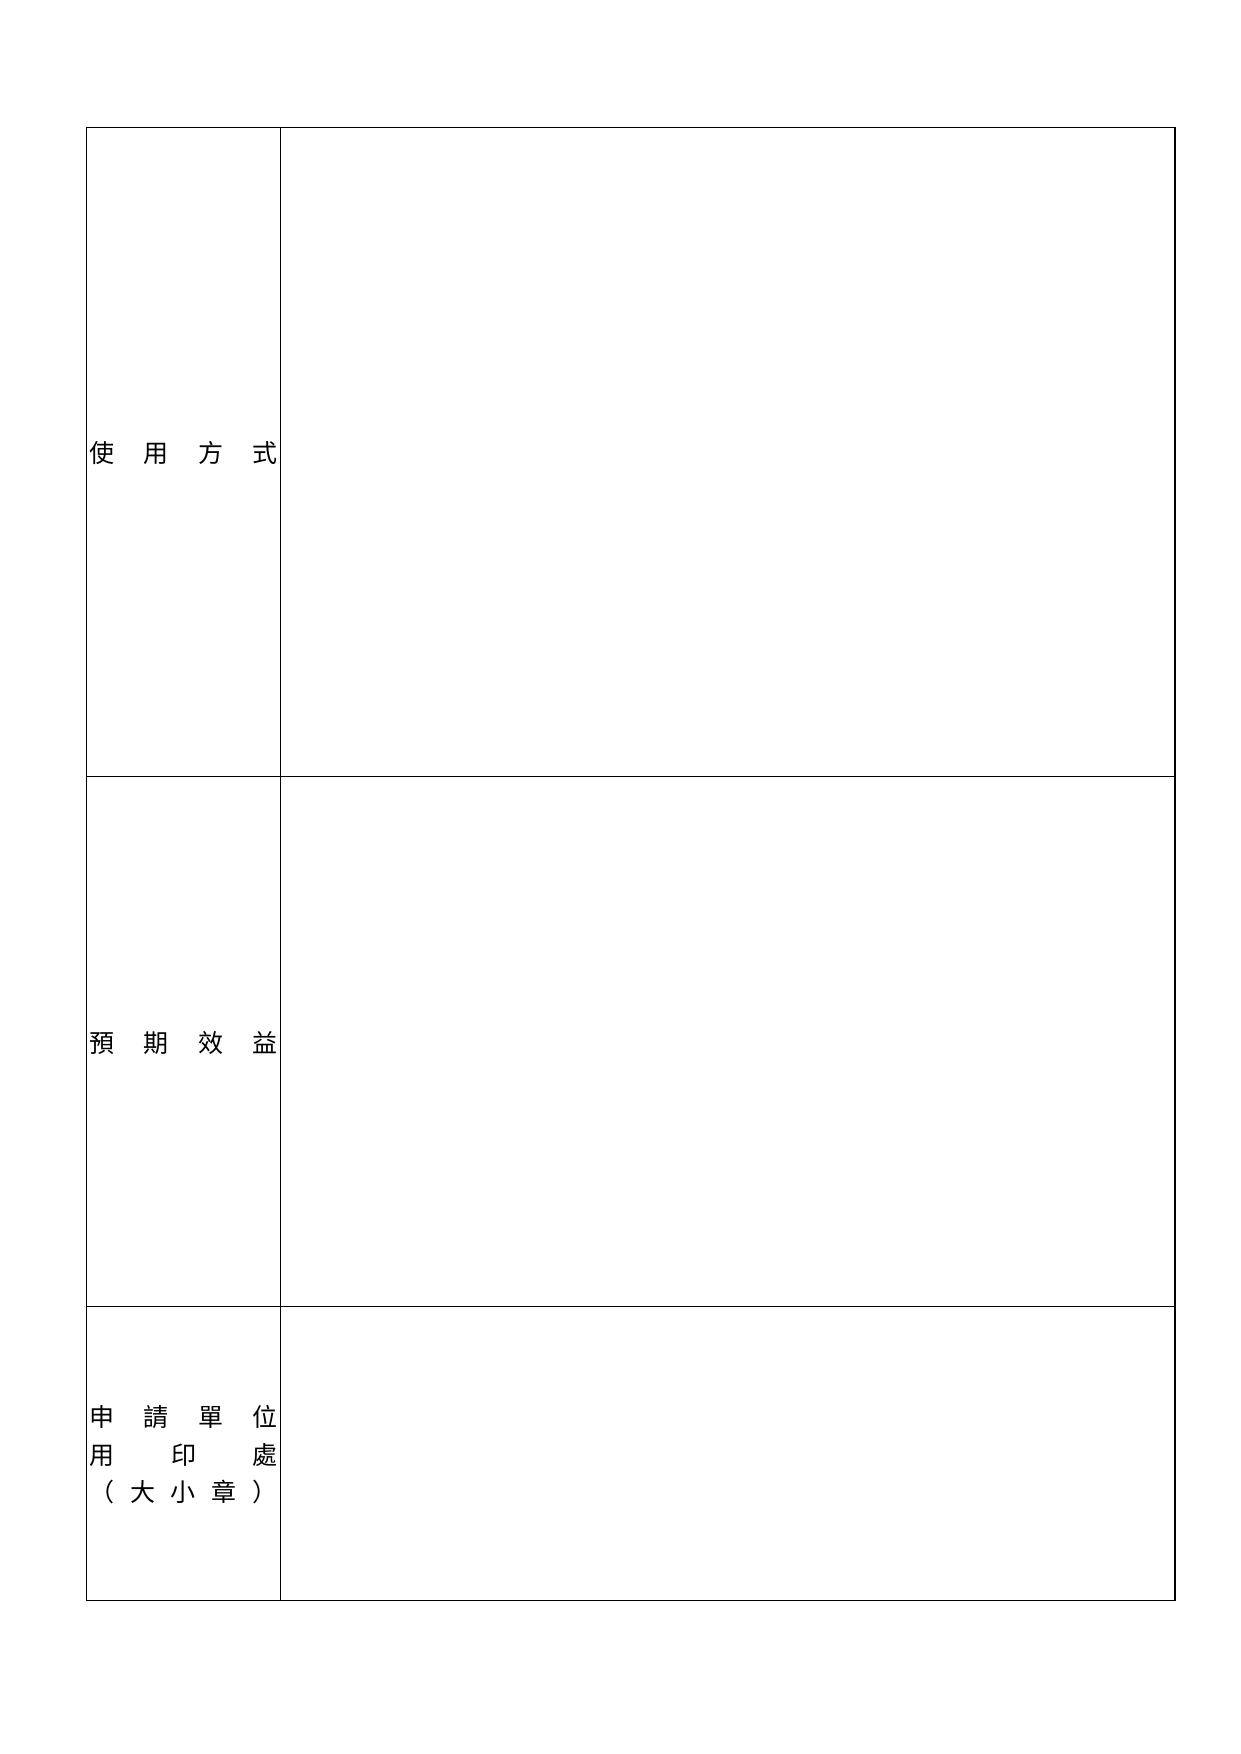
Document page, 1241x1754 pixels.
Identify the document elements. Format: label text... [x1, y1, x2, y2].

table_cell 使用方式 [87, 128, 280, 776]
table_cell [281, 777, 1174, 1306]
table_cell 申請單位 用印處 （大小章） [87, 1307, 280, 1599]
table_cell [281, 1307, 1174, 1599]
table_cell 預期效益 [87, 777, 280, 1306]
table_cell [281, 128, 1174, 776]
